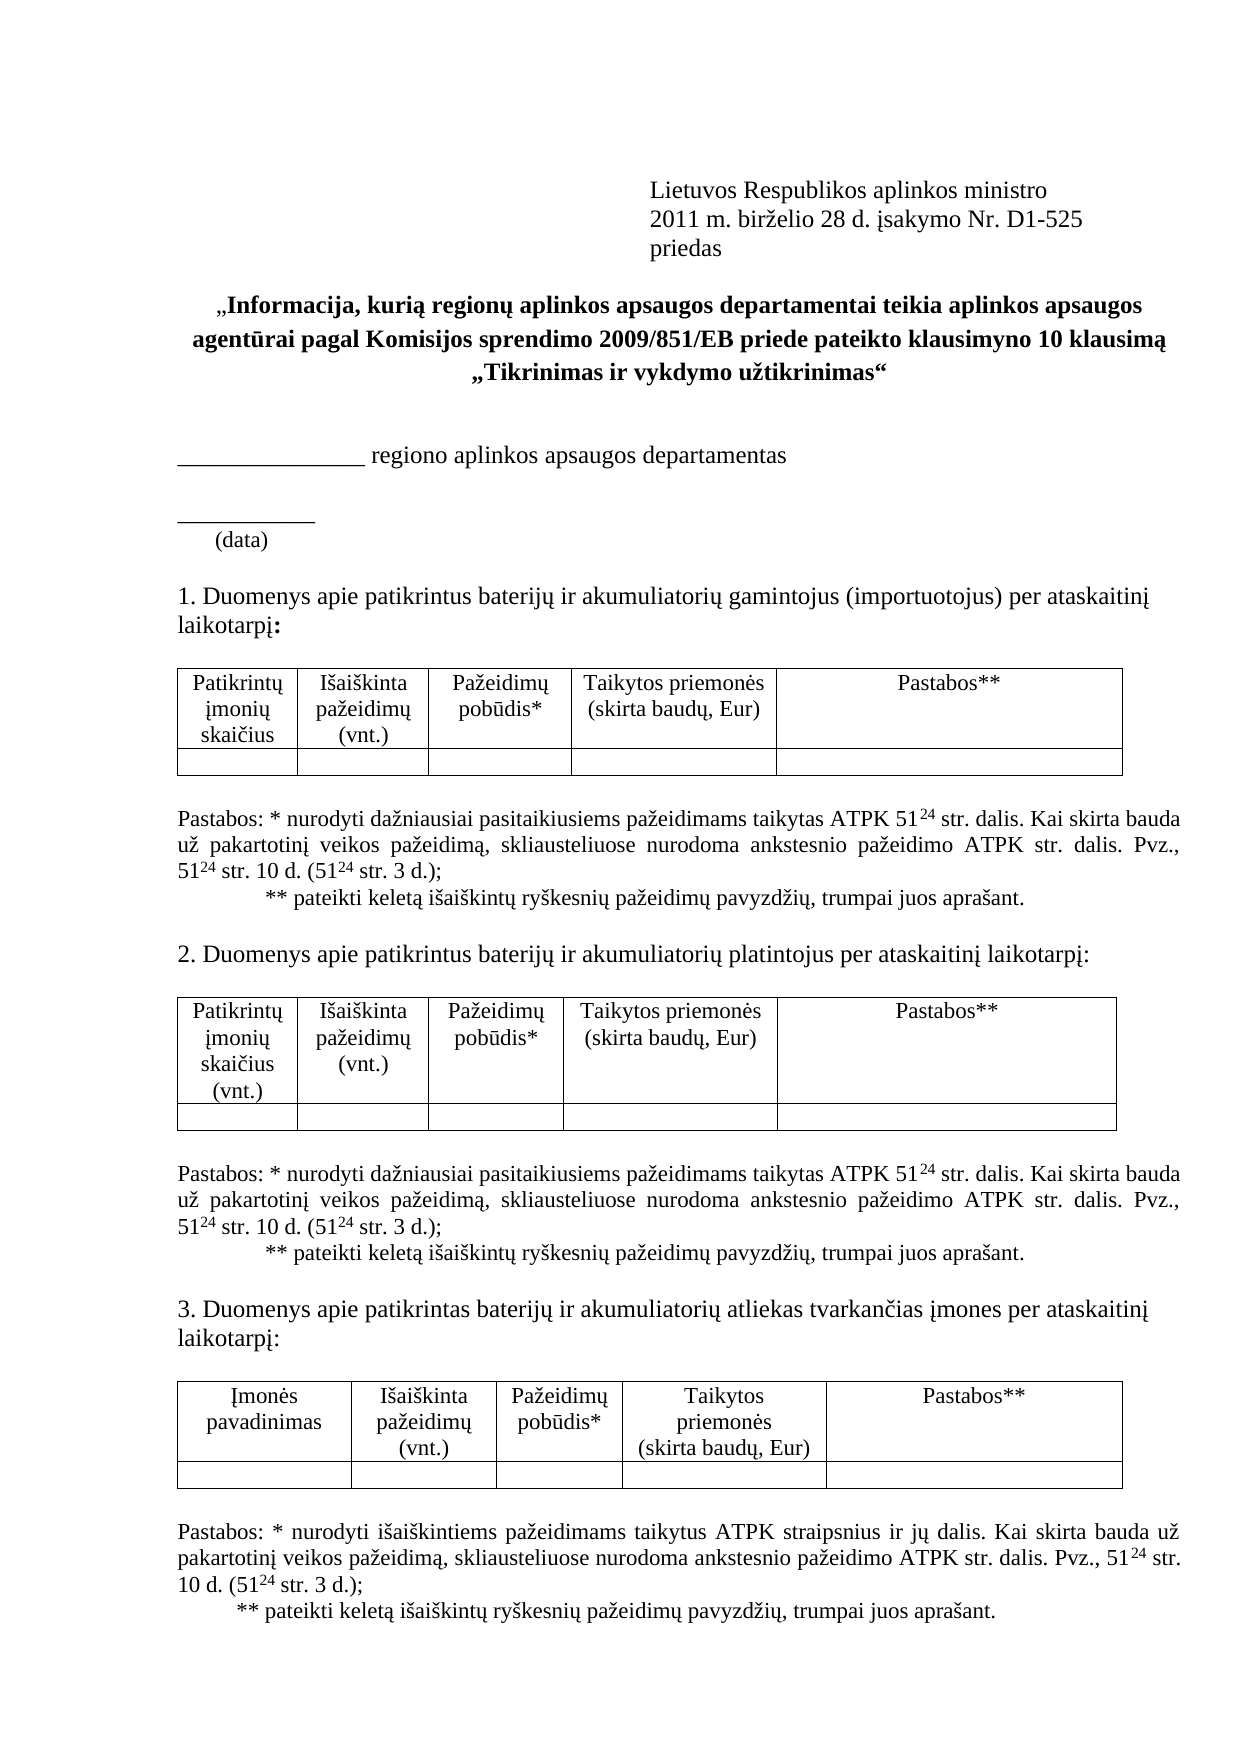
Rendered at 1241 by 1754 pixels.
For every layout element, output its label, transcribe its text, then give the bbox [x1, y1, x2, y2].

text Lietuvos Respublikos aplinkos ministro [649, 176, 1181, 204]
text 3. Duomenys apie patikrintas baterijų ir akumuliatorių atliekas tvarkančias įmones per ataskaitinį laikotarpį: [177, 1294, 1181, 1352]
table_cell [777, 749, 1122, 775]
text Pastabos: * nurodyti dažniausiai pasitaikiusiems pažeidimams taikytas ATPK 5124 str. dalis. Kai skirta bauda už pakartotinį veikos pažeidimą, skliausteliuose nurodoma ankstesnio pažeidimo ATPK str. dalis. Pvz., 5124 str. 10 d. (5124 str. 3 d.); [177, 805, 1181, 884]
text 1. Duomenys apie patikrintus baterijų ir akumuliatorių gamintojus (importuotojus) per ataskaitinį laikotarpį: [177, 581, 1181, 639]
text 2. Duomenys apie patikrintus baterijų ir akumuliatorių platintojus per ataskaitinį laikotarpį: [177, 939, 1181, 968]
text (data) [215, 526, 1181, 553]
text ** pateikti keletą išaiškintų ryškesnių pažeidimų pavyzdžių, trumpai juos aprašant. [177, 1597, 1181, 1623]
table_header Taikytos priemonės (skirta baudų, Eur) [623, 1382, 826, 1461]
table_header Pastabos** [778, 998, 1116, 1103]
table_cell [298, 749, 428, 775]
table_header Išaiškinta pažeidimų (vnt.) [352, 1382, 496, 1461]
text priedas [649, 233, 1181, 262]
text Pastabos: * nurodyti išaiškintiems pažeidimams taikytus ATPK straipsnius ir jų dalis. Kai skirta bauda už pakartotinį veikos pažeidimą, skliausteliuose nurodoma ankstesnio pažeidimo ATPK str. dalis. Pvz., 5124 str. 10 d. (5124 str. 3 d.); [177, 1518, 1181, 1597]
table_cell [178, 749, 297, 775]
table_header Taikytos priemonės (skirta baudų, Eur) [572, 669, 776, 748]
table_header Pažeidimų pobūdis* [429, 998, 563, 1103]
table_cell [178, 1462, 351, 1488]
table_cell [778, 1104, 1116, 1130]
table_cell [178, 1104, 297, 1130]
table_header Pažeidimų pobūdis* [497, 1382, 622, 1461]
text ___________ [177, 497, 1181, 526]
table_cell [429, 1104, 563, 1130]
table_header Išaiškinta pažeidimų (vnt.) [298, 998, 428, 1103]
text _______________ regiono aplinkos apsaugos departamentas [177, 440, 1181, 469]
table_cell [352, 1462, 496, 1488]
text Pastabos: * nurodyti dažniausiai pasitaikiusiems pažeidimams taikytas ATPK 5124 str. dalis. Kai skirta bauda už pakartotinį veikos pažeidimą, skliausteliuose nurodoma ankstesnio pažeidimo ATPK str. dalis. Pvz., 5124 str. 10 d. (5124 str. 3 d.); [177, 1160, 1181, 1239]
table_cell [497, 1462, 622, 1488]
table_cell [572, 749, 776, 775]
table_header Patikrintų įmonių skaičius [178, 669, 297, 748]
table_header Taikytos priemonės (skirta baudų, Eur) [564, 998, 777, 1103]
table_cell [623, 1462, 826, 1488]
table_header Įmonės pavadinimas [178, 1382, 351, 1461]
text ** pateikti keletą išaiškintų ryškesnių pažeidimų pavyzdžių, trumpai juos aprašant. [177, 1239, 1181, 1266]
text „Informacija, kurią regionų aplinkos apsaugos departamentai teikia aplinkos apsaugos agentūrai pagal Komisijos sprendimo 2009/851/EB priede pateikto klausimyno 10 klausimą „Tikrinimas ir vykdymo užtikrinimas“ [177, 291, 1181, 385]
table_cell [564, 1104, 777, 1130]
table_cell [827, 1462, 1122, 1488]
table_cell [429, 749, 571, 775]
table_header Patikrintų įmonių skaičius (vnt.) [178, 998, 297, 1103]
text 2011 m. birželio 28 d. įsakymo Nr. D1-525 [649, 204, 1181, 233]
table_header Pažeidimų pobūdis* [429, 669, 571, 748]
table_header Pastabos** [777, 669, 1122, 748]
table_header Išaiškinta pažeidimų (vnt.) [298, 669, 428, 748]
table_cell [298, 1104, 428, 1130]
table_header Pastabos** [827, 1382, 1122, 1461]
text ** pateikti keletą išaiškintų ryškesnių pažeidimų pavyzdžių, trumpai juos aprašant. [177, 884, 1181, 910]
